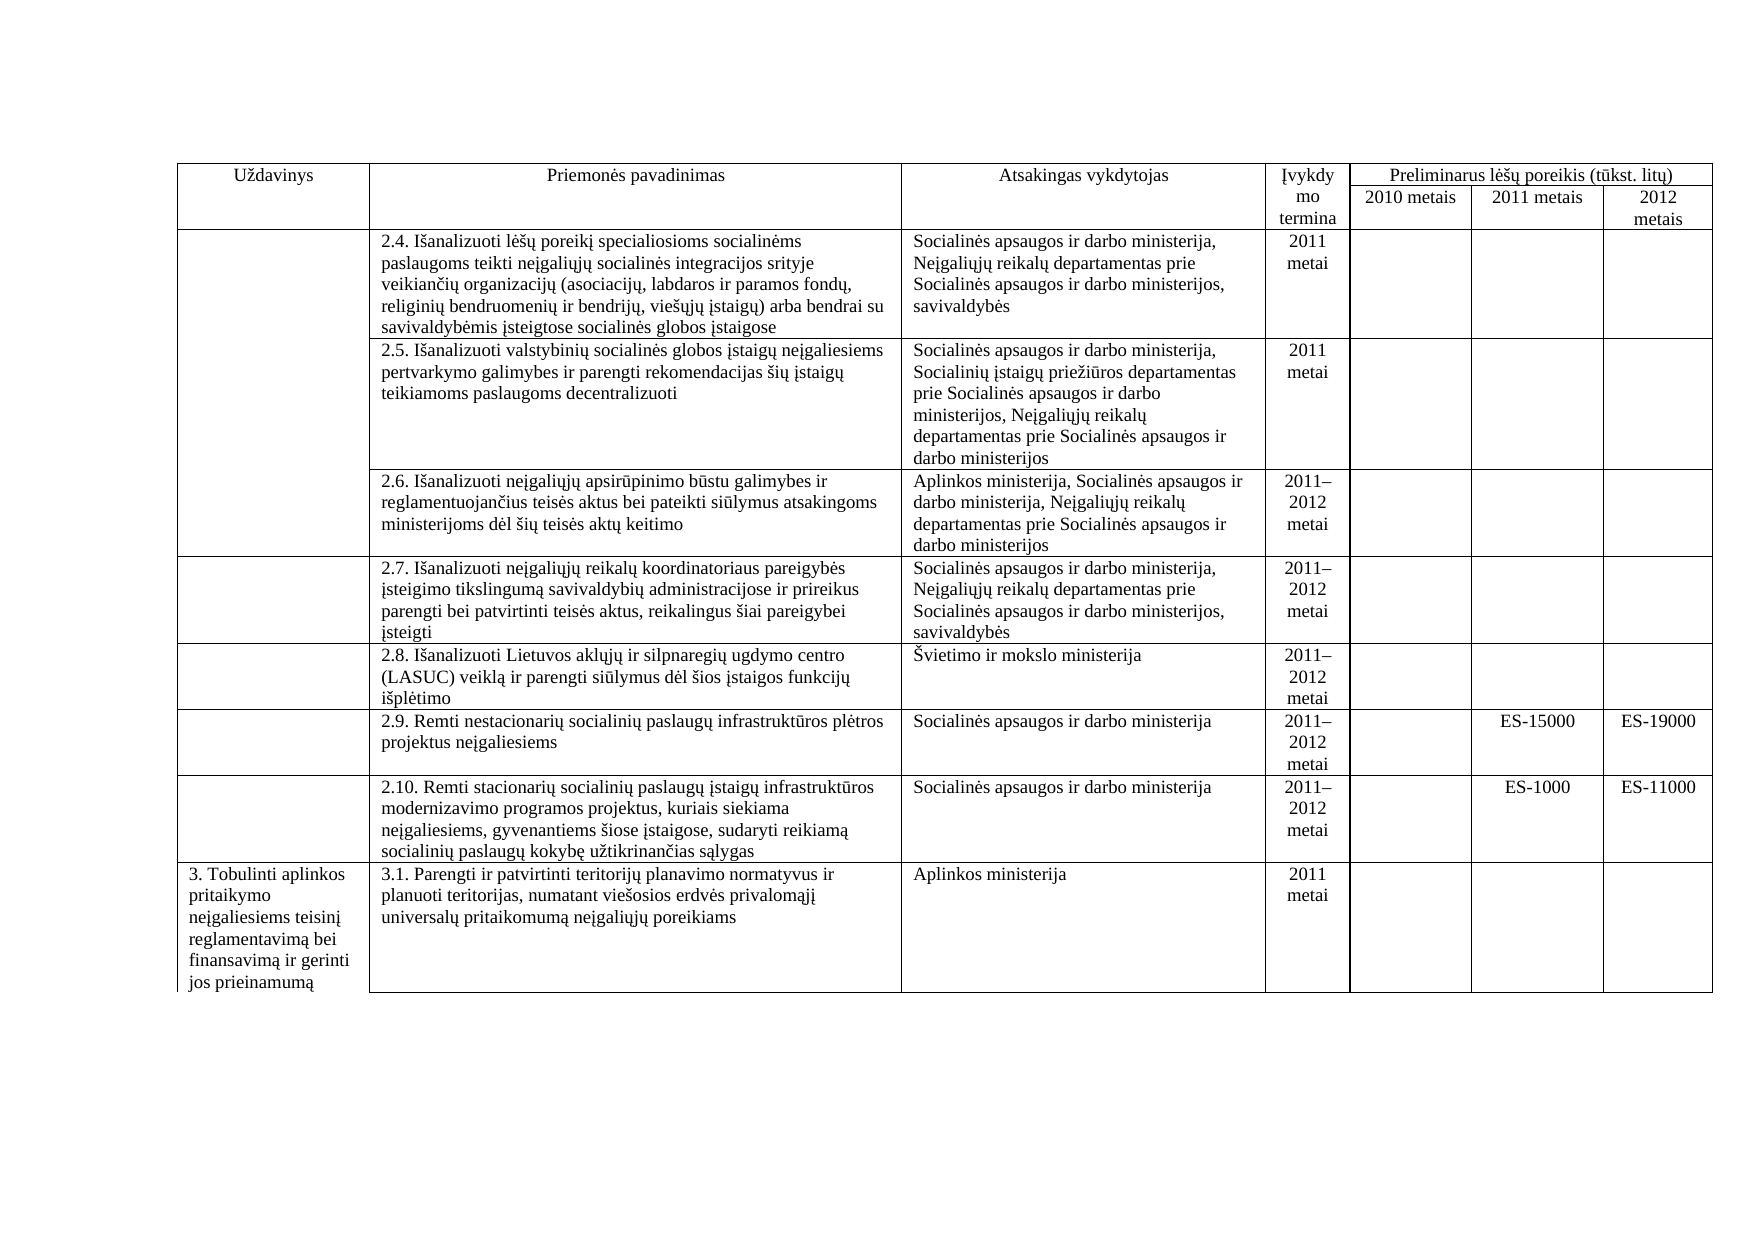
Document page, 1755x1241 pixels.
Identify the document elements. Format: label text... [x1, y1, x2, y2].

table_cell ES-11000 [1604, 776, 1712, 862]
table_cell 3. Tobulinti aplinkos pritaikymo neįgaliesiems teisinį reglamentavimą bei finansavimą ir gerinti jos prieinamumą [178, 863, 369, 992]
table_header Uždavinys [178, 164, 369, 229]
table_cell [1604, 557, 1712, 643]
table_cell [178, 710, 369, 774]
table_cell 2.5. Išanalizuoti valstybinių socialinės globos įstaigų neįgaliesiems pertvarkymo galimybes ir parengti rekomendacijas šių įstaigų teikiamoms paslaugoms decentralizuoti [370, 339, 901, 468]
table_cell ES-1000 [1472, 776, 1603, 862]
table_cell [1351, 776, 1471, 862]
table_cell 2.4. Išanalizuoti lėšų poreikį specialiosioms socialinėms paslaugoms teikti neįgaliųjų socialinės integracijos srityje veikiančių organizacijų (asociacijų, labdaros ir paramos fondų, religinių bendruomenių ir bendrijų, viešųjų įstaigų) arba bendrai su savivaldybėmis įsteigtose socialinės globos įstaigose [370, 230, 901, 338]
table_cell [1472, 230, 1603, 338]
table_cell [1351, 863, 1471, 992]
table_cell [1472, 863, 1603, 992]
table_cell [178, 469, 369, 556]
table_cell 2011–2012 metai [1266, 710, 1349, 774]
table_header Atsakingas vykdytojas [902, 164, 1265, 229]
table_cell [1351, 644, 1471, 709]
table_cell Socialinės apsaugos ir darbo ministerija, Socialinių įstaigų priežiūros departamentas prie Socialinės apsaugos ir darbo ministerijos, Neįgaliųjų reikalų departamentas prie Socialinės apsaugos ir darbo ministerijos [902, 339, 1265, 468]
table_cell ES-19000 [1604, 710, 1712, 774]
table_cell 2010 metais [1351, 186, 1471, 229]
table_cell 2.7. Išanalizuoti neįgaliųjų reikalų koordinatoriaus pareigybės įsteigimo tikslingumą savivaldybių administracijose ir prireikus parengti bei patvirtinti teisės aktus, reikalingus šiai pareigybei įsteigti [370, 557, 901, 643]
table_cell [178, 776, 369, 862]
table_cell 3.1. Parengti ir patvirtinti teritorijų planavimo normatyvus ir planuoti teritorijas, numatant viešosios erdvės privalomąjį universalų pritaikomumą neįgaliųjų poreikiams [370, 863, 901, 992]
table_header Įvykdymo terminas [1266, 164, 1349, 229]
table_cell [1351, 710, 1471, 774]
table_cell 2011 metai [1266, 339, 1349, 468]
table_cell Socialinės apsaugos ir darbo ministerija, Neįgaliųjų reikalų departamentas prie Socialinės apsaugos ir darbo ministerijos, savivaldybės [902, 230, 1265, 338]
table_cell [178, 338, 369, 468]
table_cell [1351, 230, 1471, 338]
table_cell 2011 metai [1266, 863, 1349, 992]
table_cell [1351, 470, 1471, 556]
table_cell [1472, 339, 1603, 468]
table_cell 2011 metais [1472, 186, 1603, 229]
table_cell [1472, 644, 1603, 709]
table_cell 2.10. Remti stacionarių socialinių paslaugų įstaigų infrastruktūros modernizavimo programos projektus, kuriais siekiama neįgaliesiems, gyvenantiems šiose įstaigose, sudaryti reikiamą socialinių paslaugų kokybę užtikrinančias sąlygas [370, 776, 901, 862]
table_cell [178, 557, 369, 643]
table_cell 2011–2012 metai [1266, 644, 1349, 709]
table_cell 2.9. Remti nestacionarių socialinių paslaugų infrastruktūros plėtros projektus neįgaliesiems [370, 710, 901, 774]
table_cell [178, 230, 369, 338]
table_cell [1472, 470, 1603, 556]
table_cell [1604, 470, 1712, 556]
table_cell 2011 metai [1266, 230, 1349, 338]
table_cell 2012 metais [1604, 186, 1712, 229]
table_cell 2.8. Išanalizuoti Lietuvos aklųjų ir silpnaregių ugdymo centro (LASUC) veiklą ir parengti siūlymus dėl šios įstaigos funkcijų išplėtimo [370, 644, 901, 709]
table_cell 2.6. Išanalizuoti neįgaliųjų apsirūpinimo būstu galimybes ir reglamentuojančius teisės aktus bei pateikti siūlymus atsakingoms ministerijoms dėl šių teisės aktų keitimo [370, 470, 901, 556]
table_cell [1604, 339, 1712, 468]
table_cell [1351, 339, 1471, 468]
table_cell ES-15000 [1472, 710, 1603, 774]
table_cell 2011–2012 metai [1266, 776, 1349, 862]
table_cell [1472, 557, 1603, 643]
table_cell [178, 644, 369, 709]
table_cell [1604, 644, 1712, 709]
table_cell [1604, 863, 1712, 992]
table_cell Aplinkos ministerija [902, 863, 1265, 992]
table_header Priemonės pavadinimas [370, 164, 901, 229]
table_header Preliminarus lėšų poreikis (tūkst. litų) [1351, 164, 1712, 185]
table_cell Socialinės apsaugos ir darbo ministerija [902, 710, 1265, 774]
table_cell 2011–2012 metai [1266, 557, 1349, 643]
table_cell Socialinės apsaugos ir darbo ministerija [902, 776, 1265, 862]
table_cell Švietimo ir mokslo ministerija [902, 644, 1265, 709]
table_cell [1351, 557, 1471, 643]
table_cell Socialinės apsaugos ir darbo ministerija, Neįgaliųjų reikalų departamentas prie Socialinės apsaugos ir darbo ministerijos, savivaldybės [902, 557, 1265, 643]
table_cell [1604, 230, 1712, 338]
table_cell 2011–2012 metai [1266, 470, 1349, 556]
table_cell Aplinkos ministerija, Socialinės apsaugos ir darbo ministerija, Neįgaliųjų reikalų departamentas prie Socialinės apsaugos ir darbo ministerijos [902, 470, 1265, 556]
